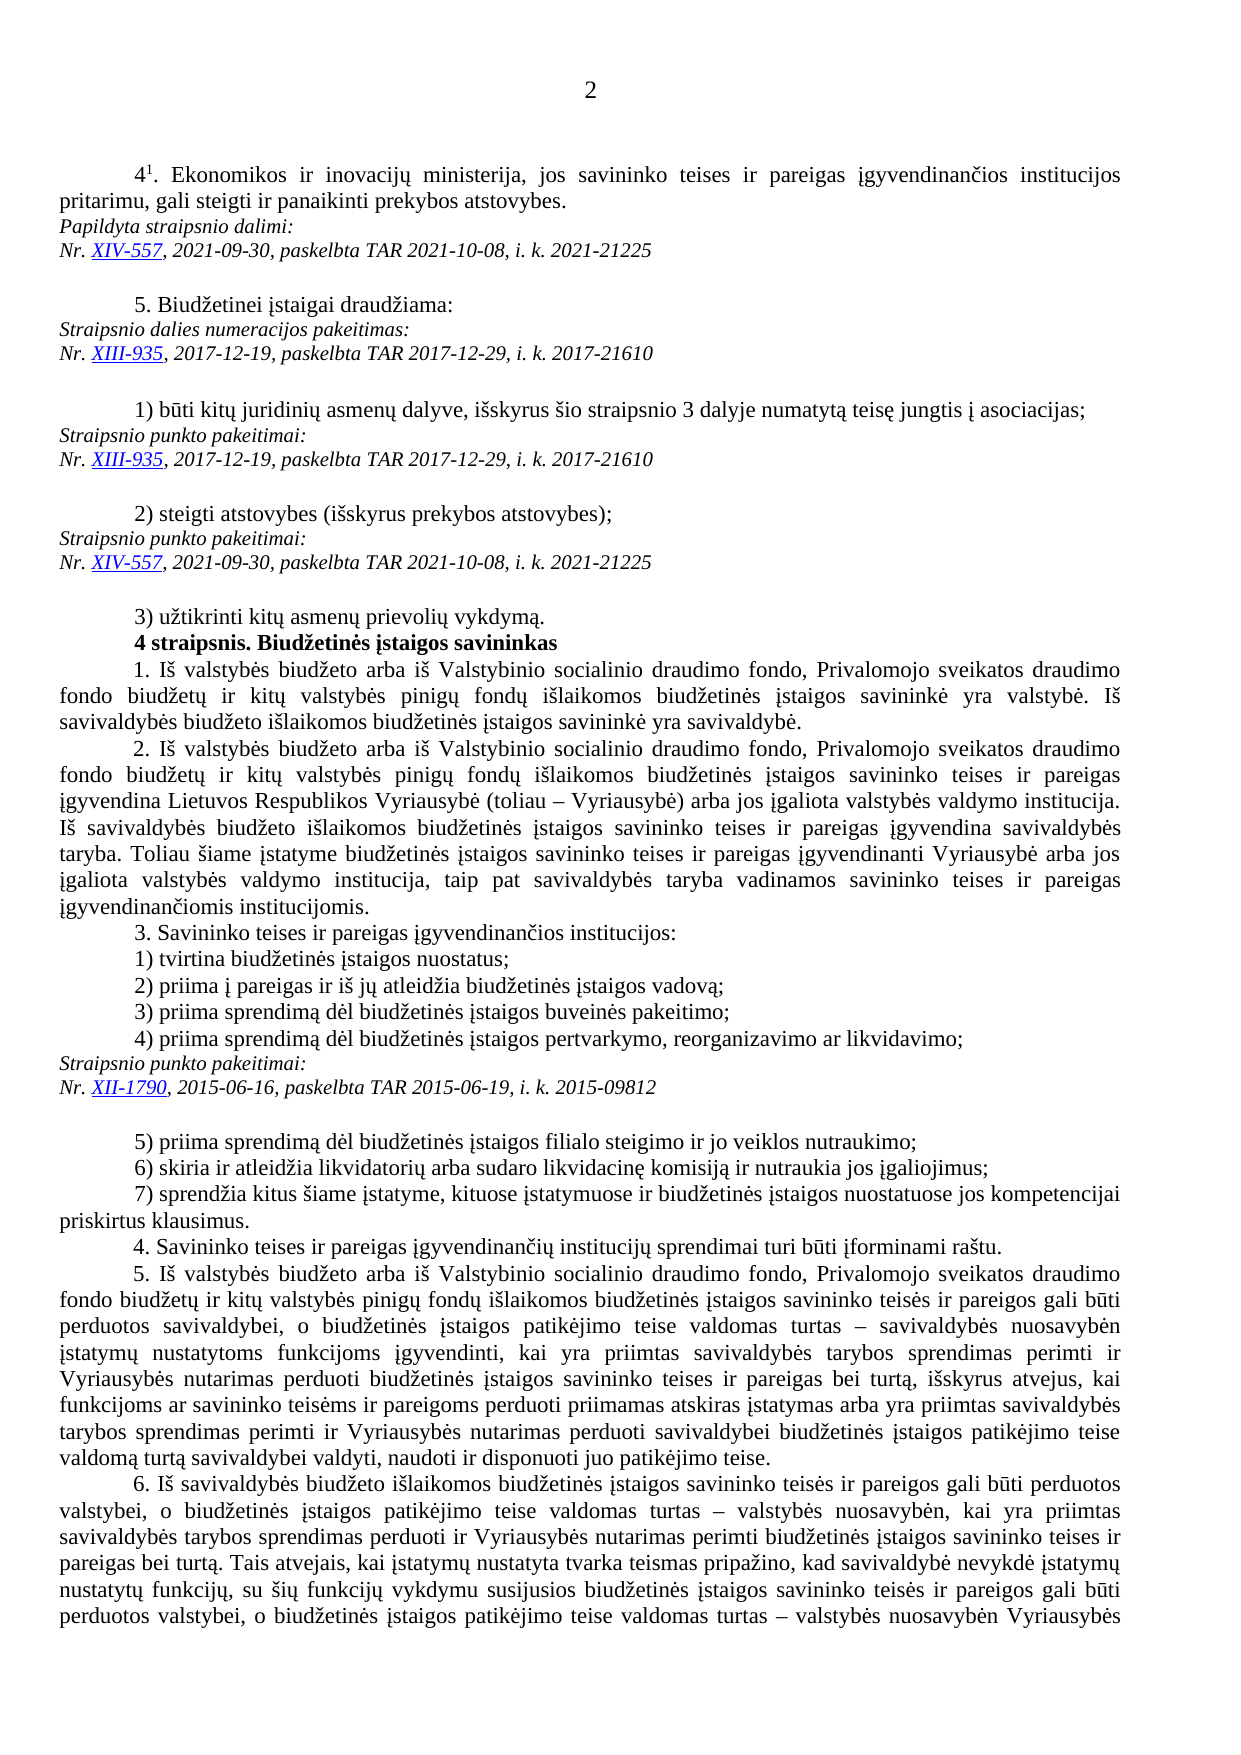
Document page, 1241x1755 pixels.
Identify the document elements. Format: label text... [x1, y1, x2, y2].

text Papildyta straipsnio dalimi: [59, 214, 1122, 238]
text Nr. XIV-557, 2021-09-30, paskelbta TAR 2021-10-08, i. k. 2021-21225 [59, 238, 1122, 262]
text Straipsnio punkto pakeitimai: [59, 1051, 1122, 1075]
text 3) priima sprendimą dėl biudžetinės įstaigos buveinės pakeitimo; [59, 998, 1122, 1024]
text 5. Biudžetinei įstaigai draudžiama: [59, 291, 1122, 317]
text 5) priima sprendimą dėl biudžetinės įstaigos filialo steigimo ir jo veiklos nutraukimo; [59, 1128, 1122, 1154]
text 3. Savininko teises ir pareigas įgyvendinančios institucijos: [59, 919, 1122, 946]
text Nr. XIII-935, 2017-12-19, paskelbta TAR 2017-12-29, i. k. 2017-21610 [59, 341, 1122, 365]
text 1) būti kitų juridinių asmenų dalyve, išskyrus šio straipsnio 3 dalyje numatytą teisę jungtis į asociacijas; [59, 394, 1122, 423]
text 2. Iš valstybės biudžeto arba iš Valstybinio socialinio draudimo fondo, Privalomojo sveikatos draudimo fondo biudžetų ir kitų valstybės pinigų fondų išlaikomos biudžetinės įstaigos savininko teises ir pareigas įgyvendina Lietuvos Respublikos Vyriausybė (toliau – Vyriausybė) arba jos įgaliota valstybės valdymo institucija. Iš savivaldybės biudžeto išlaikomos biudžetinės įstaigos savininko teises ir pareigas įgyvendina savivaldybės taryba. Toliau šiame įstatyme biudžetinės įstaigos savininko teises ir pareigas įgyvendinanti Vyriausybė arba jos įgaliota valstybės valdymo institucija, taip pat savivaldybės taryba vadinamos savininko teises ir pareigas įgyvendinančiomis institucijomis. [59, 735, 1122, 919]
text Nr. XIV-557, 2021-09-30, paskelbta TAR 2021-10-08, i. k. 2021-21225 [59, 550, 1122, 574]
text 4 straipsnis. Biudžetinės įstaigos savininkas [59, 629, 1122, 656]
text Nr. XIII-935, 2017-12-19, paskelbta TAR 2017-12-29, i. k. 2017-21610 [59, 447, 1122, 471]
text 1. Iš valstybės biudžeto arba iš Valstybinio socialinio draudimo fondo, Privalomojo sveikatos draudimo fondo biudžetų ir kitų valstybės pinigų fondų išlaikomos biudžetinės įstaigos savininkė yra valstybė. Iš savivaldybės biudžeto išlaikomos biudžetinės įstaigos savininkė yra savivaldybė. [59, 656, 1122, 735]
text Straipsnio punkto pakeitimai: [59, 526, 1122, 550]
text 4) priima sprendimą dėl biudžetinės įstaigos pertvarkymo, reorganizavimo ar likvidavimo; [59, 1024, 1122, 1051]
text 6. Iš savivaldybės biudžeto išlaikomos biudžetinės įstaigos savininko teisės ir pareigos gali būti perduotos valstybei, o biudžetinės įstaigos patikėjimo teise valdomas turtas – valstybės nuosavybėn, kai yra priimtas savivaldybės tarybos sprendimas perduoti ir Vyriausybės nutarimas perimti biudžetinės įstaigos savininko teises ir pareigas bei turtą. Tais atvejais, kai įstatymų nustatyta tvarka teismas pripažino, kad savivaldybė nevykdė įstatymų nustatytų funkcijų, su šių funkcijų vykdymu susijusios biudžetinės įstaigos savininko teisės ir pareigos gali būti perduotos valstybei, o biudžetinės įstaigos patikėjimo teise valdomas turtas – valstybės nuosavybėn Vyriausybės [59, 1470, 1122, 1628]
text 2) priima į pareigas ir iš jų atleidžia biudžetinės įstaigos vadovą; [59, 972, 1122, 998]
text Nr. XII-1790, 2015-06-16, paskelbta TAR 2015-06-19, i. k. 2015-09812 [59, 1075, 1122, 1099]
text 5. Iš valstybės biudžeto arba iš Valstybinio socialinio draudimo fondo, Privalomojo sveikatos draudimo fondo biudžetų ir kitų valstybės pinigų fondų išlaikomos biudžetinės įstaigos savininko teisės ir pareigos gali būti perduotos savivaldybei, o biudžetinės įstaigos patikėjimo teise valdomas turtas – savivaldybės nuosavybėn įstatymų nustatytoms funkcijoms įgyvendinti, kai yra priimtas savivaldybės tarybos sprendimas perimti ir Vyriausybės nutarimas perduoti biudžetinės įstaigos savininko teises ir pareigas bei turtą, išskyrus atvejus, kai funkcijoms ar savininko teisėms ir pareigoms perduoti priimamas atskiras įstatymas arba yra priimtas savivaldybės tarybos sprendimas perimti ir Vyriausybės nutarimas perduoti savivaldybei biudžetinės įstaigos patikėjimo teise valdomą turtą savivaldybei valdyti, naudoti ir disponuoti juo patikėjimo teise. [59, 1259, 1122, 1470]
text 6) skiria ir atleidžia likvidatorių arba sudaro likvidacinę komisiją ir nutraukia jos įgaliojimus; [59, 1154, 1122, 1181]
text 2) steigti atstovybes (išskyrus prekybos atstovybes); [59, 500, 1122, 526]
text 4. Savininko teises ir pareigas įgyvendinančių institucijų sprendimai turi būti įforminami raštu. [59, 1233, 1122, 1259]
text 3) užtikrinti kitų asmenų prievolių vykdymą. [59, 603, 1122, 629]
text Straipsnio dalies numeracijos pakeitimas: [59, 317, 1122, 341]
text 1) tvirtina biudžetinės įstaigos nuostatus; [59, 946, 1122, 972]
text Straipsnio punkto pakeitimai: [59, 423, 1122, 447]
text 41. Ekonomikos ir inovacijų ministerija, jos savininko teises ir pareigas įgyvendinančios institucijos pritarimu, gali steigti ir panaikinti prekybos atstovybes. [59, 161, 1122, 214]
text 7) sprendžia kitus šiame įstatyme, kituose įstatymuose ir biudžetinės įstaigos nuostatuose jos kompetencijai priskirtus klausimus. [59, 1181, 1122, 1233]
